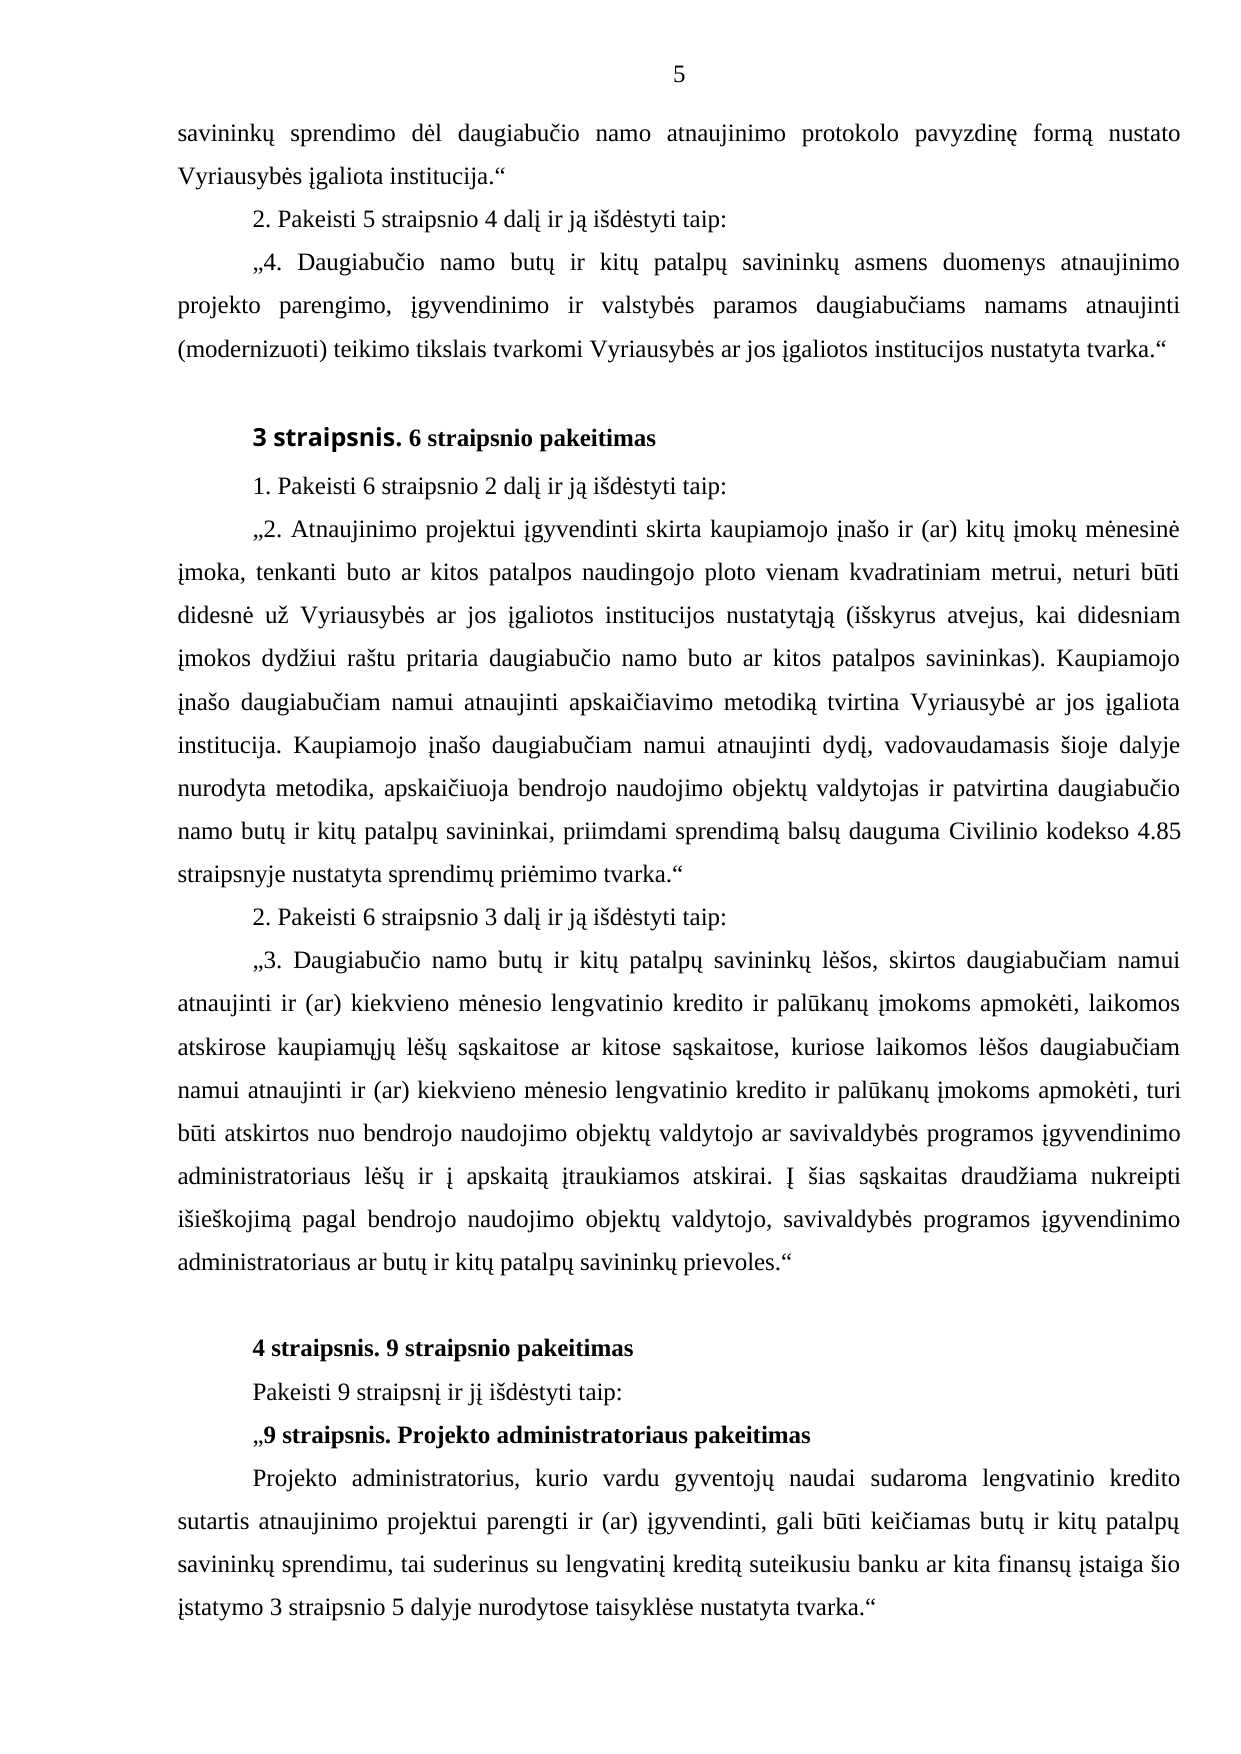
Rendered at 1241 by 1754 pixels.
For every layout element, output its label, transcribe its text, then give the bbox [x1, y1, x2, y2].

text 1. Pakeisti 6 straipsnio 2 dalį ir ją išdėstyti taip: [177, 471, 1181, 500]
text „4. Daugiabučio namo butų ir kitų patalpų savininkų asmens duomenys atnaujinimo projekto parengimo, įgyvendinimo ir valstybės paramos daugiabučiams namams atnaujinti (modernizuoti) teikimo tikslais tvarkomi Vyriausybės ar jos įgaliotos institucijos nustatyta tvarka.“ [177, 247, 1181, 362]
text „2. Atnaujinimo projektui įgyvendinti skirta kaupiamojo įnašo ir (ar) kitų įmokų mėnesinė įmoka, tenkanti buto ar kitos patalpos naudingojo ploto vienam kvadratiniam metrui, neturi būti didesnė už Vyriausybės ar jos įgaliotos institucijos nustatytąją (išskyrus atvejus, kai didesniam įmokos dydžiui raštu pritaria daugiabučio namo buto ar kitos patalpos savininkas). Kaupiamojo įnašo daugiabučiam namui atnaujinti apskaičiavimo metodiką tvirtina Vyriausybė ar jos įgaliota institucija. Kaupiamojo įnašo daugiabučiam namui atnaujinti dydį, vadovaudamasis šioje dalyje nurodyta metodika, apskaičiuoja bendrojo naudojimo objektų valdytojas ir patvirtina daugiabučio namo butų ir kitų patalpų savininkai, priimdami sprendimą balsų dauguma Civilinio kodekso 4.85 straipsnyje nustatyta sprendimų priėmimo tvarka.“ [177, 514, 1181, 888]
text Projekto administratorius, kurio vardu gyventojų naudai sudaroma lengvatinio kredito sutartis atnaujinimo projektui parengti ir (ar) įgyvendinti, gali būti keičiamas butų ir kitų patalpų savininkų sprendimu, tai suderinus su lengvatinį kreditą suteikusiu banku ar kita finansų įstaiga šio įstatymo 3 straipsnio 5 dalyje nurodytose taisyklėse nustatyta tvarka.“ [177, 1463, 1181, 1621]
text 3 straipsnis. 6 straipsnio pakeitimas [177, 420, 1181, 454]
text Pakeisti 9 straipsnį ir jį išdėstyti taip: [177, 1377, 1181, 1405]
text savininkų sprendimo dėl daugiabučio namo atnaujinimo protokolo pavyzdinę formą nustato Vyriausybės įgaliota institucija.“ [177, 118, 1181, 190]
text „3. Daugiabučio namo butų ir kitų patalpų savininkų lėšos, skirtos daugiabučiam namui atnaujinti ir (ar) kiekvieno mėnesio lengvatinio kredito ir palūkanų įmokoms apmokėti, laikomos atskirose kaupiamųjų lėšų sąskaitose ar kitose sąskaitose, kuriose laikomos lėšos daugiabučiam namui atnaujinti ir (ar) kiekvieno mėnesio lengvatinio kredito ir palūkanų įmokoms apmokėti, turi būti atskirtos nuo bendrojo naudojimo objektų valdytojo ar savivaldybės programos įgyvendinimo administratoriaus lėšų ir į apskaitą įtraukiamos atskirai. Į šias sąskaitas draudžiama nukreipti išieškojimą pagal bendrojo naudojimo objektų valdytojo, savivaldybės programos įgyvendinimo administratoriaus ar butų ir kitų patalpų savininkų prievoles.“ [177, 945, 1181, 1276]
text 2. Pakeisti 5 straipsnio 4 dalį ir ją išdėstyti taip: [177, 204, 1181, 233]
text 4 straipsnis. 9 straipsnio pakeitimas [177, 1333, 1181, 1362]
text „9 straipsnis. Projekto administratoriaus pakeitimas [177, 1420, 1181, 1448]
text 2. Pakeisti 6 straipsnio 3 dalį ir ją išdėstyti taip: [177, 902, 1181, 931]
